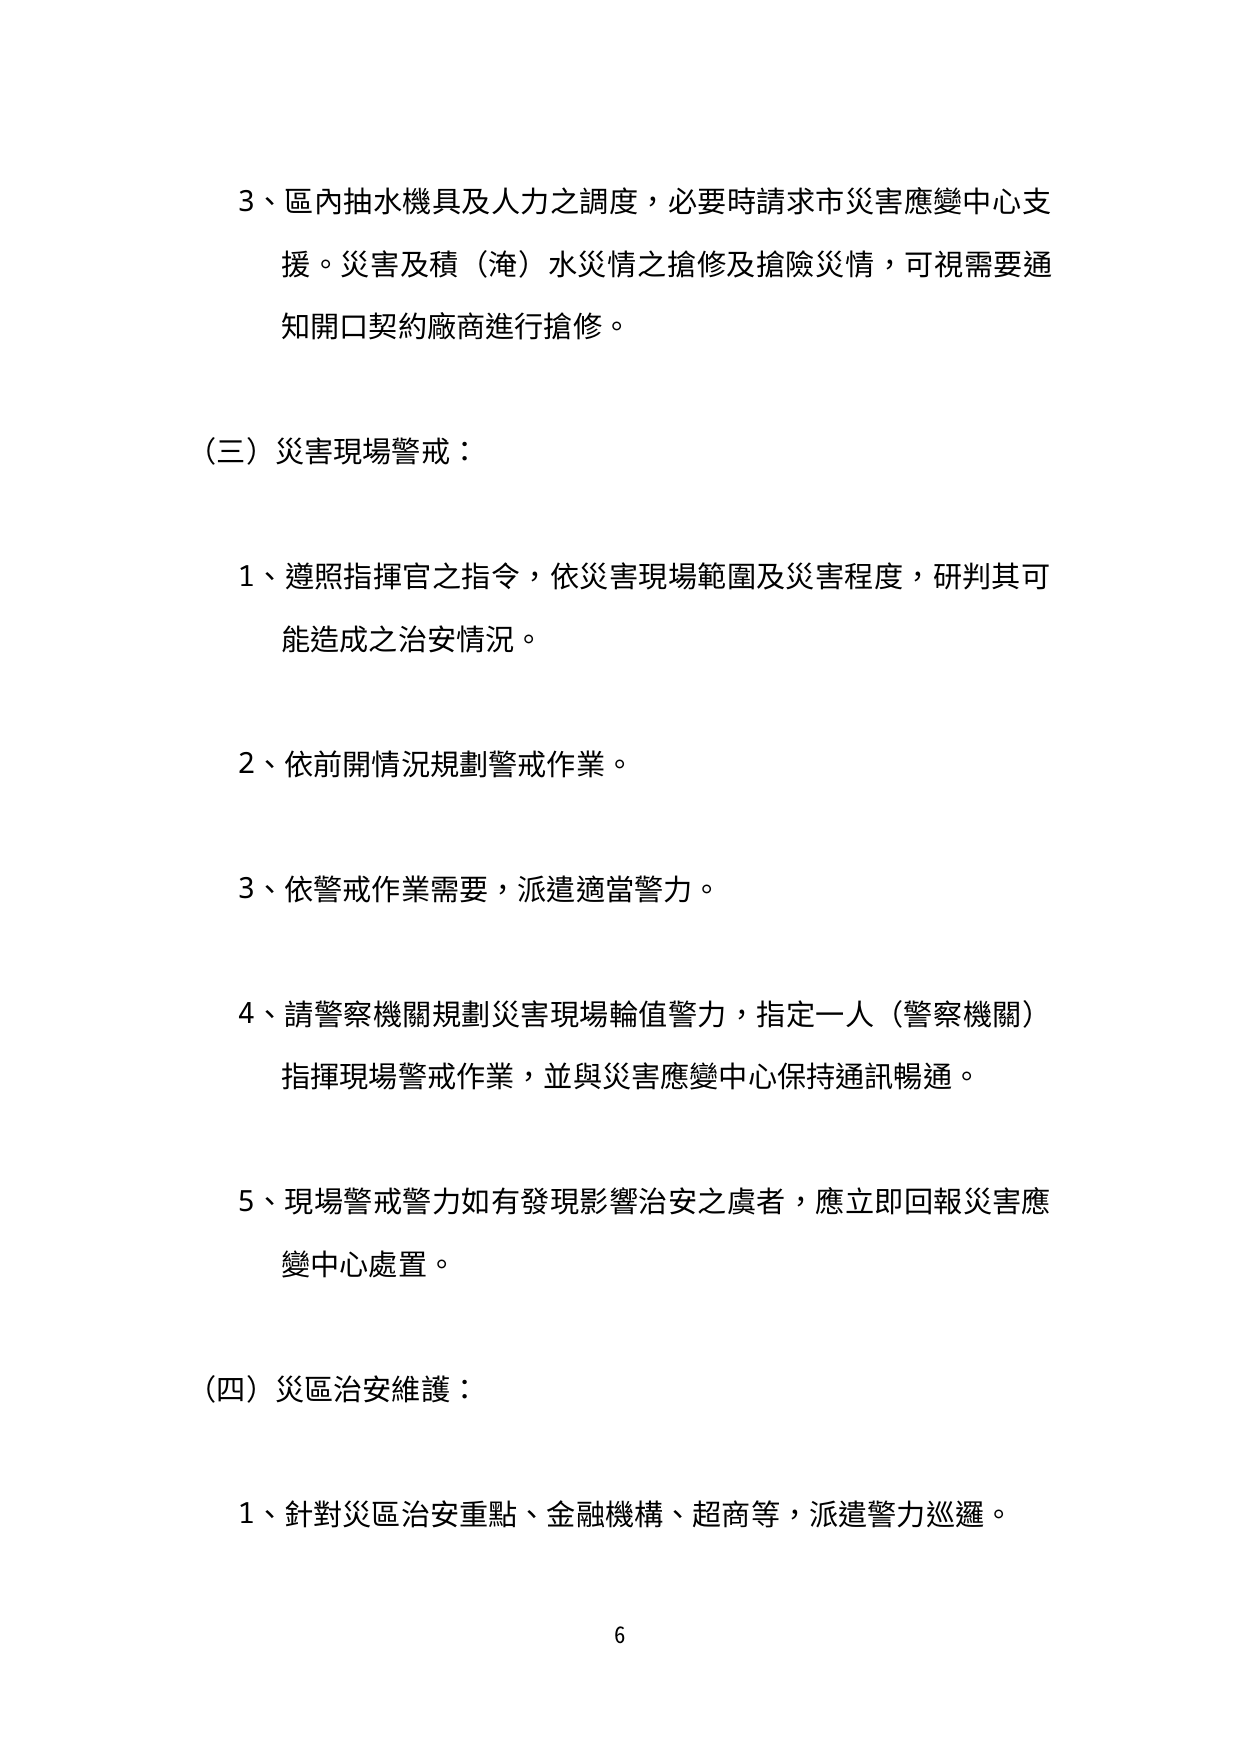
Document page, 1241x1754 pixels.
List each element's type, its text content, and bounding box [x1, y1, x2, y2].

text 2、依前開情況規劃警戒作業。 [237, 721, 1053, 783]
text （四）災區治安維護： [187, 1346, 1053, 1408]
text 1、針對災區治安重點、金融機構、超商等，派遣警力巡邏。 [237, 1471, 1053, 1533]
text 3、區內抽水機具及人力之調度，必要時請求市災害應變中心支援。災害及積（淹）水災情之搶修及搶險災情，可視需要通知開口契約廠商進行搶修。 [237, 158, 1053, 346]
text 4、請警察機關規劃災害現場輪值警力，指定一人（警察機關）指揮現場警戒作業，並與災害應變中心保持通訊暢通。 [237, 971, 1053, 1096]
text 3、依警戒作業需要，派遣適當警力。 [237, 846, 1053, 908]
text 1、遵照指揮官之指令，依災害現場範圍及災害程度，研判其可能造成之治安情況。 [237, 533, 1053, 658]
text 5、現場警戒警力如有發現影響治安之虞者，應立即回報災害應變中心處置。 [237, 1158, 1053, 1283]
text （三）災害現場警戒： [187, 408, 1053, 471]
